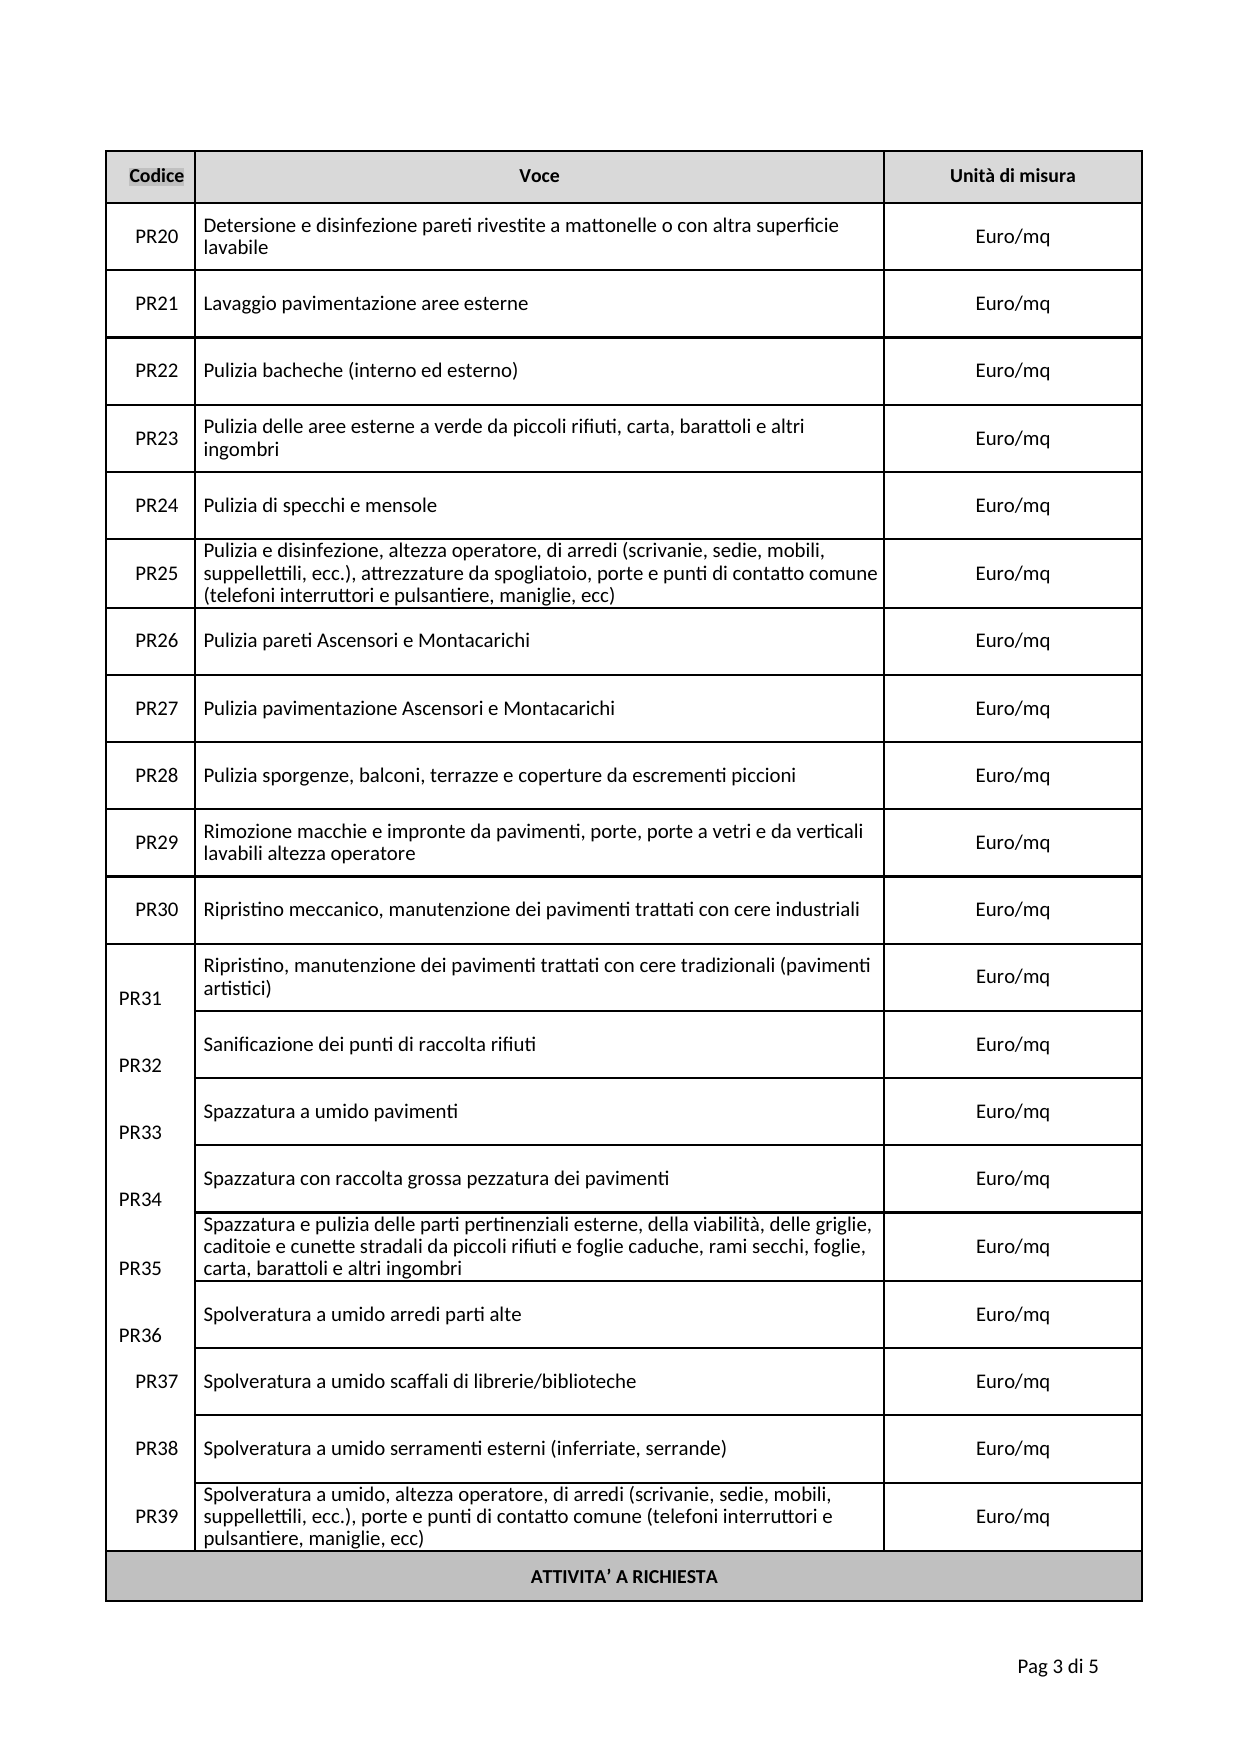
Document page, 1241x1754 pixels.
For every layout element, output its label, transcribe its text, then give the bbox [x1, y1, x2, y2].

table_cell Sanificazione dei punti di raccolta rifiuti [196, 1012, 883, 1077]
table_cell PR39 [107, 1482, 194, 1550]
table_cell Detersione e disinfezione pareti rivestite a mattonelle o con altra superficie lavabile [196, 204, 883, 269]
table_cell PR27 [107, 676, 194, 741]
table_cell PR29 [107, 810, 194, 875]
table_cell Ripristino meccanico, manutenzione dei pavimenti trattati con cere industriali [196, 878, 883, 943]
table_cell Euro/mq [885, 406, 1141, 471]
table_cell Euro/mq [885, 810, 1141, 875]
table_cell Euro/mq [885, 878, 1141, 943]
table_cell Pulizia sporgenze, balconi, terrazze e coperture da escrementi piccioni [196, 743, 883, 808]
table_cell Euro/mq [885, 339, 1141, 404]
table_cell Spolveratura a umido arredi parti alte [196, 1282, 883, 1347]
table_cell Euro/mq [885, 473, 1141, 538]
table_cell Euro/mq [885, 204, 1141, 269]
table_cell Rimozione macchie e impronte da pavimenti, porte, porte a vetri e da verticali lavabili altezza operatore [196, 810, 883, 875]
table_cell PR23 [107, 406, 194, 471]
table_cell PR25 [107, 540, 194, 607]
table_cell Spolveratura a umido, altezza operatore, di arredi (scrivanie, sedie, mobili, suppellettili, ecc.), porte e punti di contatto comune (telefoni interruttori e pulsantiere, maniglie, ecc) [196, 1484, 883, 1550]
table_cell Euro/mq [885, 1349, 1141, 1414]
table_cell PR22 [107, 339, 194, 404]
table_cell PR24 [107, 473, 194, 538]
table_cell Codice [107, 152, 194, 202]
table_cell PR33 [107, 1077, 194, 1144]
table_cell Euro/mq [885, 1214, 1141, 1280]
table_cell PR21 [107, 271, 194, 336]
table_cell Lavaggio pavimentazione aree esterne [196, 271, 883, 336]
table_cell Spazzatura a umido pavimenti [196, 1079, 883, 1144]
table_cell Spazzatura con raccolta grossa pezzatura dei pavimenti [196, 1146, 883, 1211]
table_cell PR37 [107, 1347, 194, 1414]
table_cell Spazzatura e pulizia delle parti pertinenziali esterne, della viabilità, delle griglie, caditoie e cunette stradali da piccoli rifiuti e foglie caduche, rami secchi, foglie, carta, barattoli e altri ingombri [196, 1214, 883, 1280]
table_cell Euro/mq [885, 271, 1141, 336]
table_cell PR28 [107, 743, 194, 808]
table_cell PR32 [107, 1010, 194, 1077]
table_cell PR30 [107, 878, 194, 943]
table_cell PR20 [107, 204, 194, 269]
table_cell Euro/mq [885, 1484, 1141, 1550]
table_cell Pulizia e disinfezione, altezza operatore, di arredi (scrivanie, sedie, mobili, suppellettili, ecc.), attrezzature da spogliatoio, porte e punti di contatto comune (telefoni interruttori e pulsantiere, maniglie, ecc) [196, 540, 883, 607]
table_cell Ripristino, manutenzione dei pavimenti trattati con cere tradizionali (pavimenti artistici) [196, 945, 883, 1010]
table_cell Euro/mq [885, 676, 1141, 741]
table_cell Pulizia pavimentazione Ascensori e Montacarichi [196, 676, 883, 741]
table_cell Euro/mq [885, 945, 1141, 1010]
table_cell Euro/mq [885, 1282, 1141, 1347]
table_cell Spolveratura a umido serramenti esterni (inferriate, serrande) [196, 1416, 883, 1482]
table_cell PR26 [107, 609, 194, 674]
table_cell Pulizia delle aree esterne a verde da piccoli rifiuti, carta, barattoli e altri ingombri [196, 406, 883, 471]
table_cell Pulizia bacheche (interno ed esterno) [196, 339, 883, 404]
table_cell Euro/mq [885, 1146, 1141, 1211]
table_cell ATTIVITA’ A RICHIESTA [107, 1552, 1141, 1600]
table_cell PR34 [107, 1144, 194, 1211]
table_cell Unità di misura [885, 152, 1141, 202]
table_cell PR38 [107, 1414, 194, 1482]
table_cell Spolveratura a umido scaffali di librerie/biblioteche [196, 1349, 883, 1414]
table_cell Euro/mq [885, 540, 1141, 607]
table_cell PR31 [107, 945, 194, 1010]
table_cell Euro/mq [885, 1079, 1141, 1144]
table_cell PR36 [107, 1280, 194, 1347]
table_cell Euro/mq [885, 1012, 1141, 1077]
table_cell Euro/mq [885, 743, 1141, 808]
table_cell Pulizia pareti Ascensori e Montacarichi [196, 609, 883, 674]
table_cell PR35 [107, 1211, 194, 1280]
table_cell Pulizia di specchi e mensole [196, 473, 883, 538]
table_cell Euro/mq [885, 1416, 1141, 1482]
table_cell Euro/mq [885, 609, 1141, 674]
table_cell Voce [196, 152, 883, 202]
